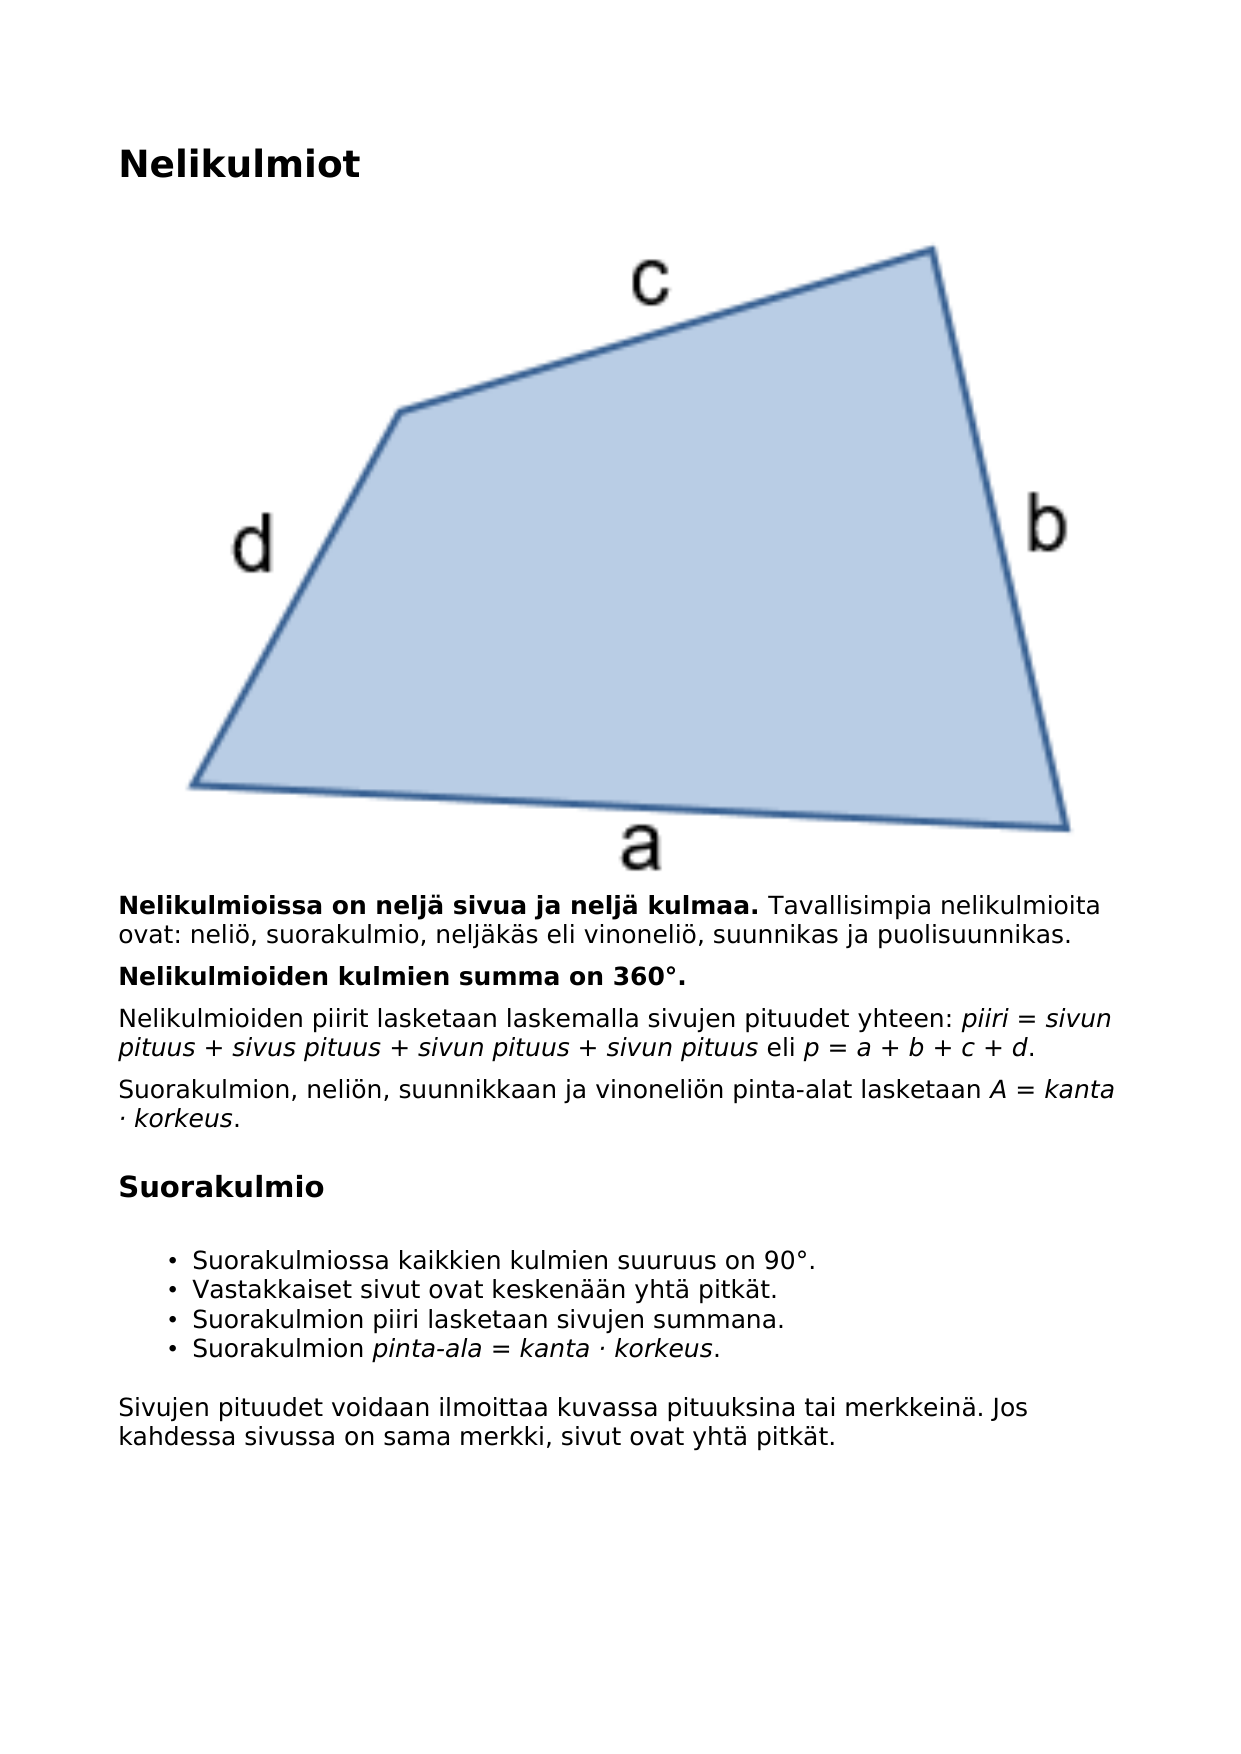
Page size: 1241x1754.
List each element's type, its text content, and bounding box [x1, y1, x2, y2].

list Suorakulmion pinta-ala = kanta · korkeus. [177, 1334, 1122, 1363]
subtitle Nelikulmiot [118, 143, 1122, 187]
text Nelikulmioiden piirit lasketaan laskemalla sivujen pituudet yhteen: piiri = sivun pituus + sivus pituus + sivun pituus + sivun pituus eli p = a + b + c + d. [118, 1004, 1122, 1062]
text Nelikulmioissa on neljä sivua ja neljä kulmaa. Tavallisimpia nelikulmioita ovat: neliö, suorakulmio, neljäkäs eli vinoneliö, suunnikas ja puolisuunnikas. [118, 892, 1122, 950]
list Suorakulmion piiri lasketaan sivujen summana. [177, 1305, 1122, 1334]
list Suorakulmiossa kaikkien kulmien suuruus on 90°. [177, 1247, 1122, 1276]
subtitle Suorakulmio [118, 1171, 1122, 1204]
text Sivujen pituudet voidaan ilmoittaa kuvassa pituuksina tai merkkeinä. Jos kahdessa sivussa on sama merkki, sivut ovat yhtä pitkät. [118, 1393, 1122, 1451]
picture [118, 199, 1123, 892]
list Vastakkaiset sivut ovat keskenään yhtä pitkät. [177, 1276, 1122, 1305]
text Nelikulmioiden kulmien summa on 360°. [118, 962, 1122, 991]
text Suorakulmion, neliön, suunnikkaan ja vinoneliön pinta-alat lasketaan A = kanta · korkeus. [118, 1075, 1122, 1133]
